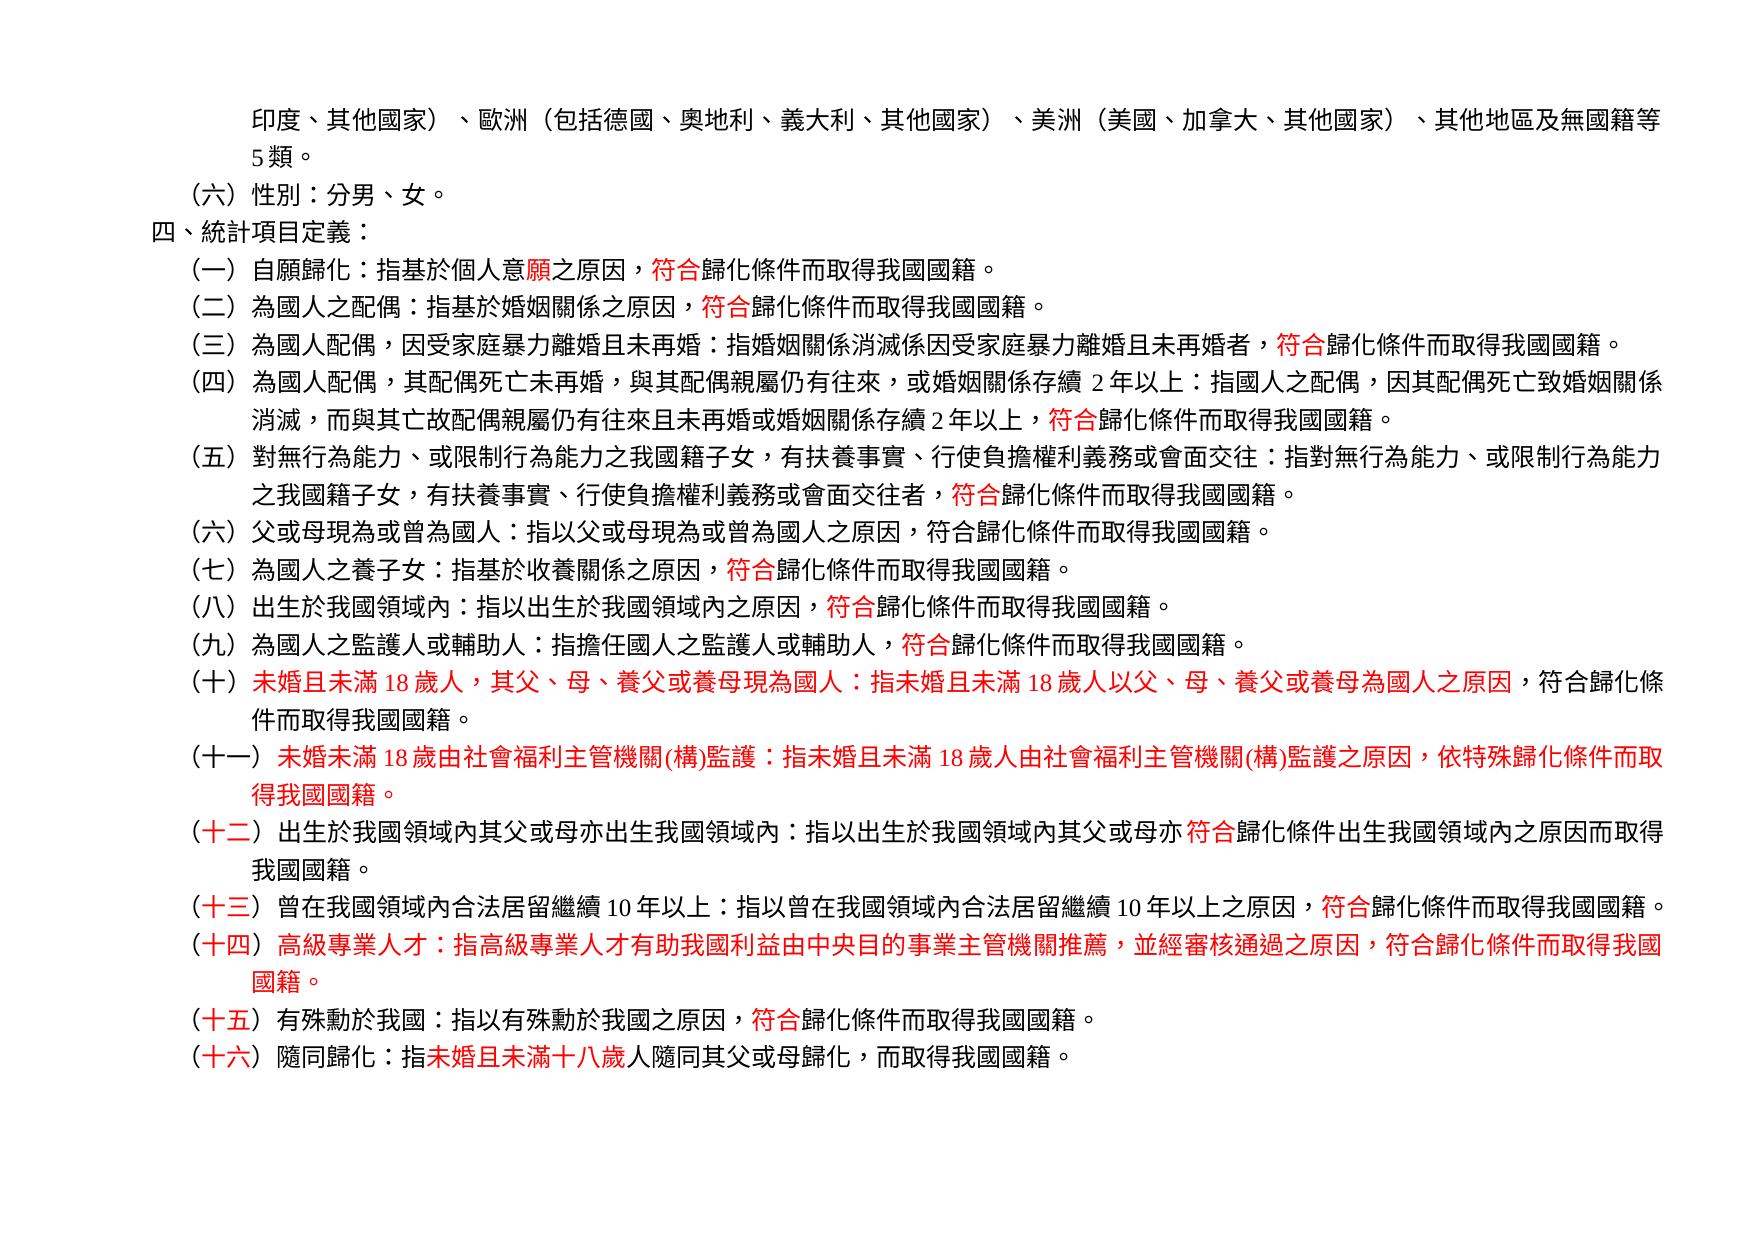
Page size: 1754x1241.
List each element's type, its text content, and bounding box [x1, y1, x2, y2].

text （十六）隨同歸化：指未婚且未滿十八歲人隨同其父或母歸化，而取得我國國籍。 [176, 1037, 1665, 1074]
text （二）為國人之配偶：指基於婚姻關係之原因，符合歸化條件而取得我國國籍。 [176, 287, 1665, 324]
text 四、統計項目定義： [126, 212, 1665, 249]
text （十二）出生於我國領域內其父或母亦出生我國領域內：指以出生於我國領域內其父或母亦符合歸化條件出生我國領域內之原因而取得我國國籍。 [176, 812, 1665, 887]
text （五）對無行為能力、或限制行為能力之我國籍子女，有扶養事實、行使負擔權利義務或會面交往：指對無行為能力、或限制行為能力之我國籍子女，有扶養事實、行使負擔權利義務或會面交往者，符合歸化條件而取得我國國籍。 [176, 437, 1665, 512]
text （六）性別：分男、女。 [176, 174, 1665, 212]
text （七）為國人之養子女：指基於收養關係之原因，符合歸化條件而取得我國國籍。 [176, 549, 1665, 587]
text （六）父或母現為或曾為國人：指以父或母現為或曾為國人之原因，符合歸化條件而取得我國國籍。 [176, 512, 1665, 549]
text （四）為國人配偶，其配偶死亡未再婚，與其配偶親屬仍有往來，或婚姻關係存續2年以上：指國人之配偶，因其配偶死亡致婚姻關係消滅，而與其亡故配偶親屬仍有往來且未再婚或婚姻關係存續2年以上，符合歸化條件而取得我國國籍。 [176, 362, 1665, 437]
text （一）自願歸化：指基於個人意願之原因，符合歸化條件而取得我國國籍。 [176, 249, 1665, 287]
text （八）出生於我國領域內：指以出生於我國領域內之原因，符合歸化條件而取得我國國籍。 [176, 587, 1665, 624]
text （三）為國人配偶，因受家庭暴力離婚且未再婚：指婚姻關係消滅係因受家庭暴力離婚且未再婚者，符合歸化條件而取得我國國籍。 [176, 324, 1665, 362]
text （九）為國人之監護人或輔助人：指擔任國人之監護人或輔助人，符合歸化條件而取得我國國籍。 [176, 624, 1665, 662]
text （十四）高級專業人才：指高級專業人才有助我國利益由中央目的事業主管機關推薦，並經審核通過之原因，符合歸化條件而取得我國國籍。 [176, 924, 1665, 999]
text 印度、其他國家）、歐洲（包括德國、奧地利、義大利、其他國家）、美洲（美國、加拿大、其他國家）、其他地區及無國籍等5類。 [176, 99, 1665, 174]
text （十）未婚且未滿18歲人，其父、母、養父或養母現為國人：指未婚且未滿18歲人以父、母、養父或養母為國人之原因，符合歸化條件而取得我國國籍。 [176, 662, 1665, 737]
text （十五）有殊勳於我國：指以有殊勳於我國之原因，符合歸化條件而取得我國國籍。 [176, 999, 1665, 1037]
text （十一）未婚未滿18歲由社會福利主管機關(構)監護：指未婚且未滿18歲人由社會福利主管機關(構)監護之原因，依特殊歸化條件而取得我國國籍。 [176, 737, 1665, 812]
text （十三）曾在我國領域內合法居留繼續10年以上：指以曾在我國領域內合法居留繼續10年以上之原因，符合歸化條件而取得我國國籍。 [176, 887, 1665, 924]
